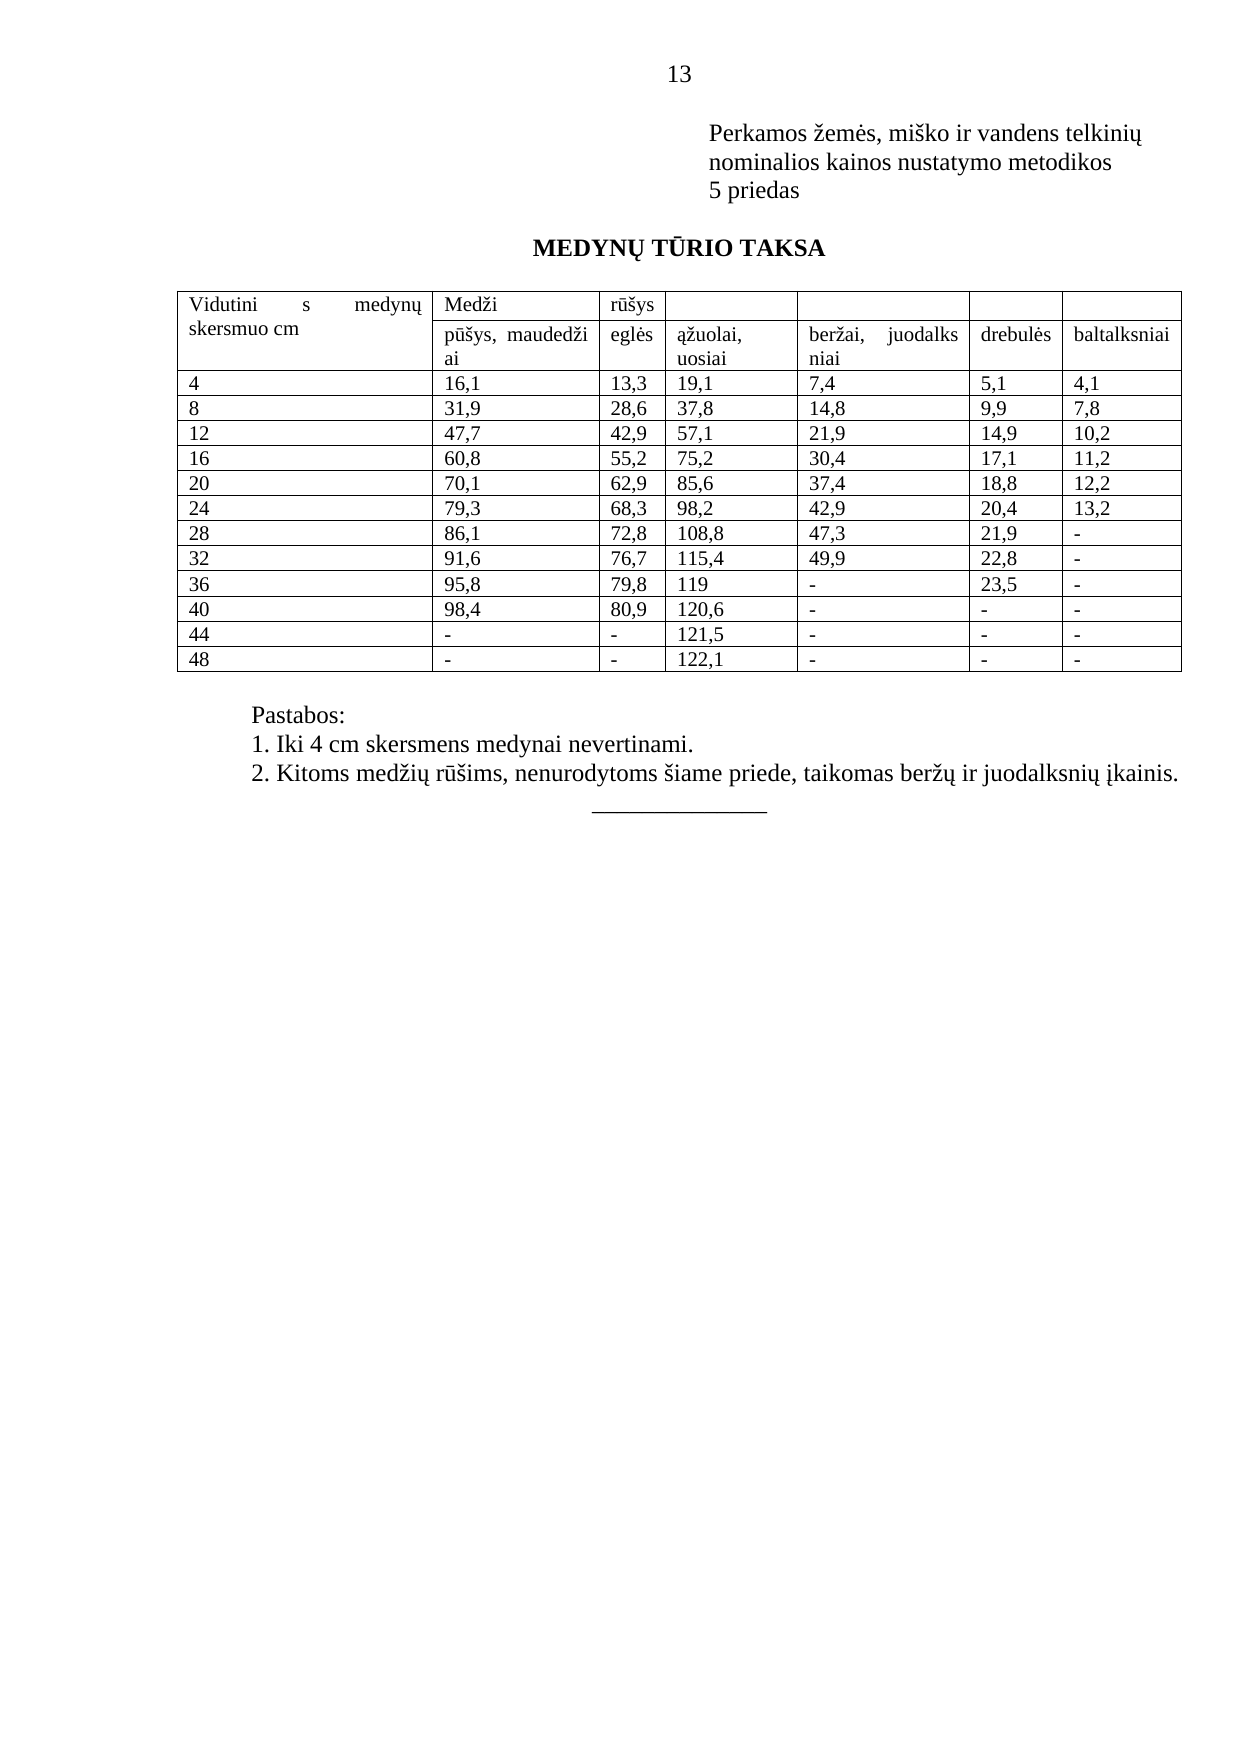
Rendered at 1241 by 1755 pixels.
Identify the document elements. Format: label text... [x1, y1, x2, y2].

table_cell 19,1 [666, 371, 797, 395]
text Pastabos: [177, 701, 1181, 729]
table_cell 98,2 [666, 496, 797, 520]
table_cell 36 [178, 571, 432, 596]
table_cell 120,6 [666, 597, 797, 621]
table_cell 4 [178, 371, 432, 395]
table_cell - [970, 647, 1062, 671]
table_cell 42,9 [600, 421, 665, 445]
table_cell 60,8 [433, 446, 599, 470]
table_cell - [798, 597, 969, 621]
table_cell 119 [666, 571, 797, 596]
table_cell baltalksniai [1063, 321, 1181, 369]
table_cell 57,1 [666, 421, 797, 445]
table_cell 79,8 [600, 571, 665, 596]
table_cell 20,4 [970, 496, 1062, 520]
table_cell 49,9 [798, 546, 969, 570]
table_cell 85,6 [666, 471, 797, 495]
text nominalios kainos nustatymo metodikos [177, 147, 1181, 176]
table_cell 108,8 [666, 521, 797, 545]
table_cell 30,4 [798, 446, 969, 470]
table_cell 16 [178, 446, 432, 470]
table_header [666, 292, 797, 320]
table_cell 10,2 [1063, 421, 1181, 445]
table_cell 40 [178, 597, 432, 621]
table_cell 11,2 [1063, 446, 1181, 470]
table_cell 16,1 [433, 371, 599, 395]
table_cell 79,3 [433, 496, 599, 520]
table_cell 76,7 [600, 546, 665, 570]
table_cell 13,2 [1063, 496, 1181, 520]
table_cell 86,1 [433, 521, 599, 545]
text ______________ [177, 787, 1181, 816]
table_cell - [1063, 546, 1181, 570]
table_header [798, 292, 969, 320]
table_cell - [1063, 521, 1181, 545]
table_cell - [798, 571, 969, 596]
table_cell 5,1 [970, 371, 1062, 395]
table_cell 95,8 [433, 571, 599, 596]
table_cell - [1063, 622, 1181, 646]
table_cell eglės [600, 321, 665, 369]
table_cell 18,8 [970, 471, 1062, 495]
table_cell - [798, 647, 969, 671]
table_cell - [970, 622, 1062, 646]
table_cell 32 [178, 546, 432, 570]
table_cell 4,1 [1063, 371, 1181, 395]
table_cell 55,2 [600, 446, 665, 470]
table_cell 12 [178, 421, 432, 445]
table_cell - [433, 647, 599, 671]
table_cell 62,9 [600, 471, 665, 495]
table_cell pūšys, maudedži ai [433, 321, 599, 369]
text 2. Kitoms medžių rūšims, nenurodytoms šiame priede, taikomas beržų ir juodalksnių įkainis. [177, 758, 1181, 787]
table_cell - [433, 622, 599, 646]
table_cell 24 [178, 496, 432, 520]
table_cell 9,9 [970, 396, 1062, 420]
text 1. Iki 4 cm skersmens medynai nevertinami. [177, 729, 1181, 758]
table_cell drebulės [970, 321, 1062, 369]
table_header [1063, 292, 1181, 320]
table_cell 28,6 [600, 396, 665, 420]
table_cell 28 [178, 521, 432, 545]
table_cell - [1063, 597, 1181, 621]
table_cell 8 [178, 396, 432, 420]
table_cell - [600, 622, 665, 646]
table_cell 22,8 [970, 546, 1062, 570]
table_cell 122,1 [666, 647, 797, 671]
table_cell 21,9 [798, 421, 969, 445]
table_cell 14,9 [970, 421, 1062, 445]
table_cell 17,1 [970, 446, 1062, 470]
table_cell 91,6 [433, 546, 599, 570]
table_cell 37,8 [666, 396, 797, 420]
table_cell 13,3 [600, 371, 665, 395]
table_cell 68,3 [600, 496, 665, 520]
table_cell - [600, 647, 665, 671]
table_cell 121,5 [666, 622, 797, 646]
table_cell 80,9 [600, 597, 665, 621]
table_cell - [1063, 571, 1181, 596]
table_cell 75,2 [666, 446, 797, 470]
text Medynų tūrio taksa [177, 233, 1181, 262]
table_cell 20 [178, 471, 432, 495]
table_cell 115,4 [666, 546, 797, 570]
table_header Medži [433, 292, 599, 320]
table_cell 47,3 [798, 521, 969, 545]
text Perkamos žemės, miško ir vandens telkinių [709, 118, 1181, 147]
table_cell 44 [178, 622, 432, 646]
table_header Vidutini s medynų skersmuo cm [178, 292, 432, 369]
table_cell 21,9 [970, 521, 1062, 545]
table_cell ąžuolai, uosiai [666, 321, 797, 369]
table_cell 12,2 [1063, 471, 1181, 495]
table_header rūšys [600, 292, 665, 320]
table_cell 70,1 [433, 471, 599, 495]
table_cell 31,9 [433, 396, 599, 420]
text 5 priedas [177, 176, 1181, 204]
table_cell 7,8 [1063, 396, 1181, 420]
table_cell 23,5 [970, 571, 1062, 596]
table_cell 14,8 [798, 396, 969, 420]
table_cell 7,4 [798, 371, 969, 395]
table_cell - [1063, 647, 1181, 671]
table_cell 48 [178, 647, 432, 671]
table_cell 47,7 [433, 421, 599, 445]
table_cell 98,4 [433, 597, 599, 621]
table_header [970, 292, 1062, 320]
table_cell 42,9 [798, 496, 969, 520]
table_cell 37,4 [798, 471, 969, 495]
table_cell - [970, 597, 1062, 621]
table_cell 72,8 [600, 521, 665, 545]
table_cell - [798, 622, 969, 646]
table_cell beržai, juodalks niai [798, 321, 969, 369]
